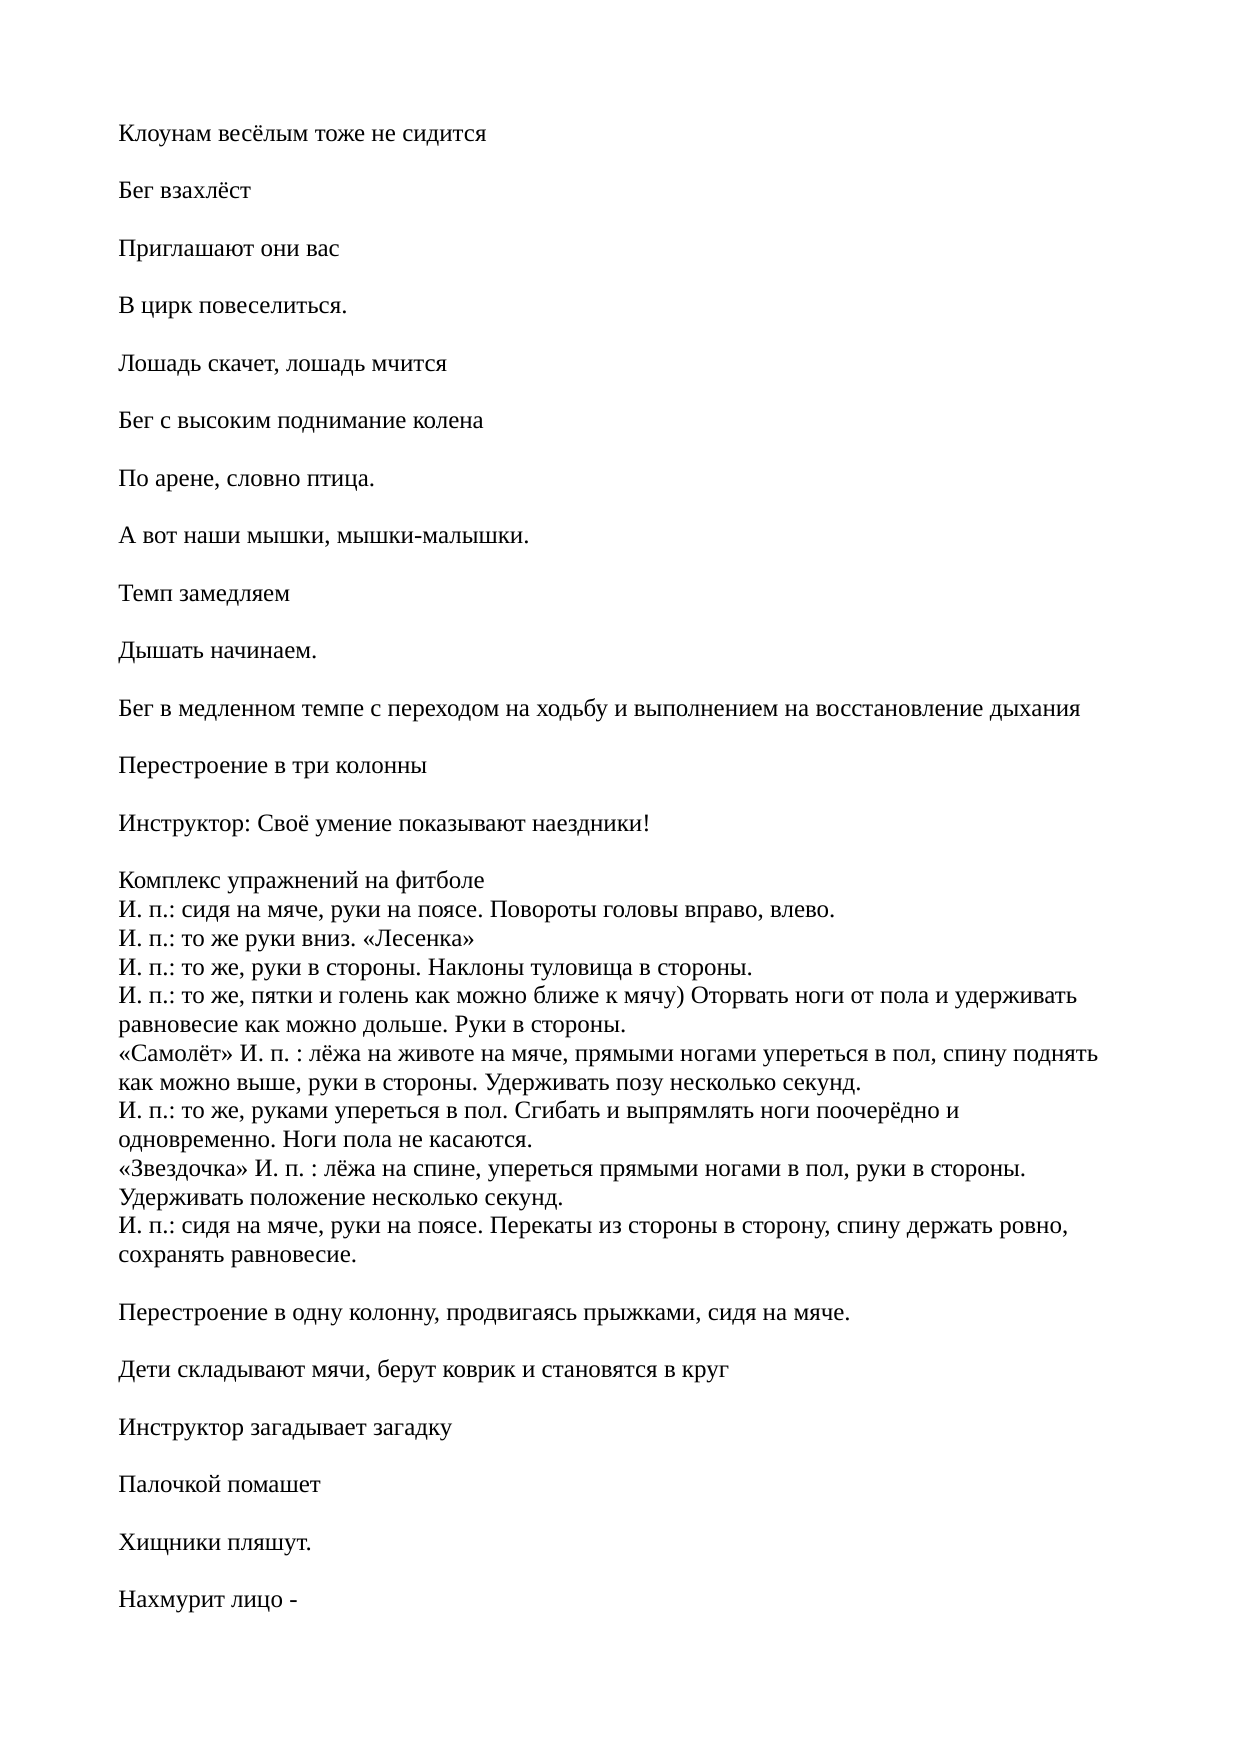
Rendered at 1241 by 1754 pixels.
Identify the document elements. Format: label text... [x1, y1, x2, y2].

text Инструктор: Своё умение показывают наездники! [118, 808, 1122, 837]
text В цирк повеселиться. [118, 291, 1122, 319]
text Лошадь скачет, лошадь мчится [118, 348, 1122, 377]
text Хищники пляшут. [118, 1527, 1122, 1556]
text Дети складывают мячи, берут коврик и становятся в круг [118, 1354, 1122, 1383]
text Перестроение в одну колонну, продвигаясь прыжками, сидя на мяче. [118, 1297, 1122, 1326]
text И. п.: сидя на мяче, руки на поясе. Перекаты из стороны в сторону, спину держать ровно, сохранять равновесие. [118, 1211, 1122, 1268]
text Клоунам весёлым тоже не сидится [118, 118, 1122, 147]
text Комплекс упражнений на фитболе [118, 866, 1122, 894]
text И. п.: сидя на мяче, руки на поясе. Повороты головы вправо, влево. [118, 894, 1122, 923]
text Бег в медленном темпе с переходом на ходьбу и выполнением на восстановление дыхания [118, 693, 1122, 722]
text Приглашают они вас [118, 233, 1122, 262]
text Дышать начинаем. [118, 636, 1122, 664]
text И. п.: то же, руки в стороны. Наклоны туловища в стороны. [118, 952, 1122, 981]
text Перестроение в три колонны [118, 751, 1122, 779]
text «Звездочка» И. п. : лёжа на спине, упереться прямыми ногами в пол, руки в стороны. Удерживать положение несколько секунд. [118, 1153, 1122, 1211]
text Палочкой помашет [118, 1469, 1122, 1498]
text И. п.: то же, руками упереться в пол. Сгибать и выпрямлять ноги поочерёдно и одновременно. Ноги пола не касаются. [118, 1096, 1122, 1153]
text И. п.: то же, пятки и голень как можно ближе к мячу) Оторвать ноги от пола и удерживать равновесие как можно дольше. Руки в стороны. [118, 981, 1122, 1038]
text Нахмурит лицо - [118, 1584, 1122, 1613]
text По арене, словно птица. [118, 463, 1122, 492]
text «Самолёт» И. п. : лёжа на животе на мяче, прямыми ногами упереться в пол, спину поднять как можно выше, руки в стороны. Удерживать позу несколько секунд. [118, 1038, 1122, 1096]
text Инструктор загадывает загадку [118, 1412, 1122, 1441]
text Темп замедляем [118, 578, 1122, 607]
text Бег с высоким поднимание колена [118, 406, 1122, 434]
text Бег взахлёст [118, 176, 1122, 204]
text И. п.: то же руки вниз. «Лесенка» [118, 923, 1122, 952]
text А вот наши мышки, мышки-малышки. [118, 521, 1122, 549]
